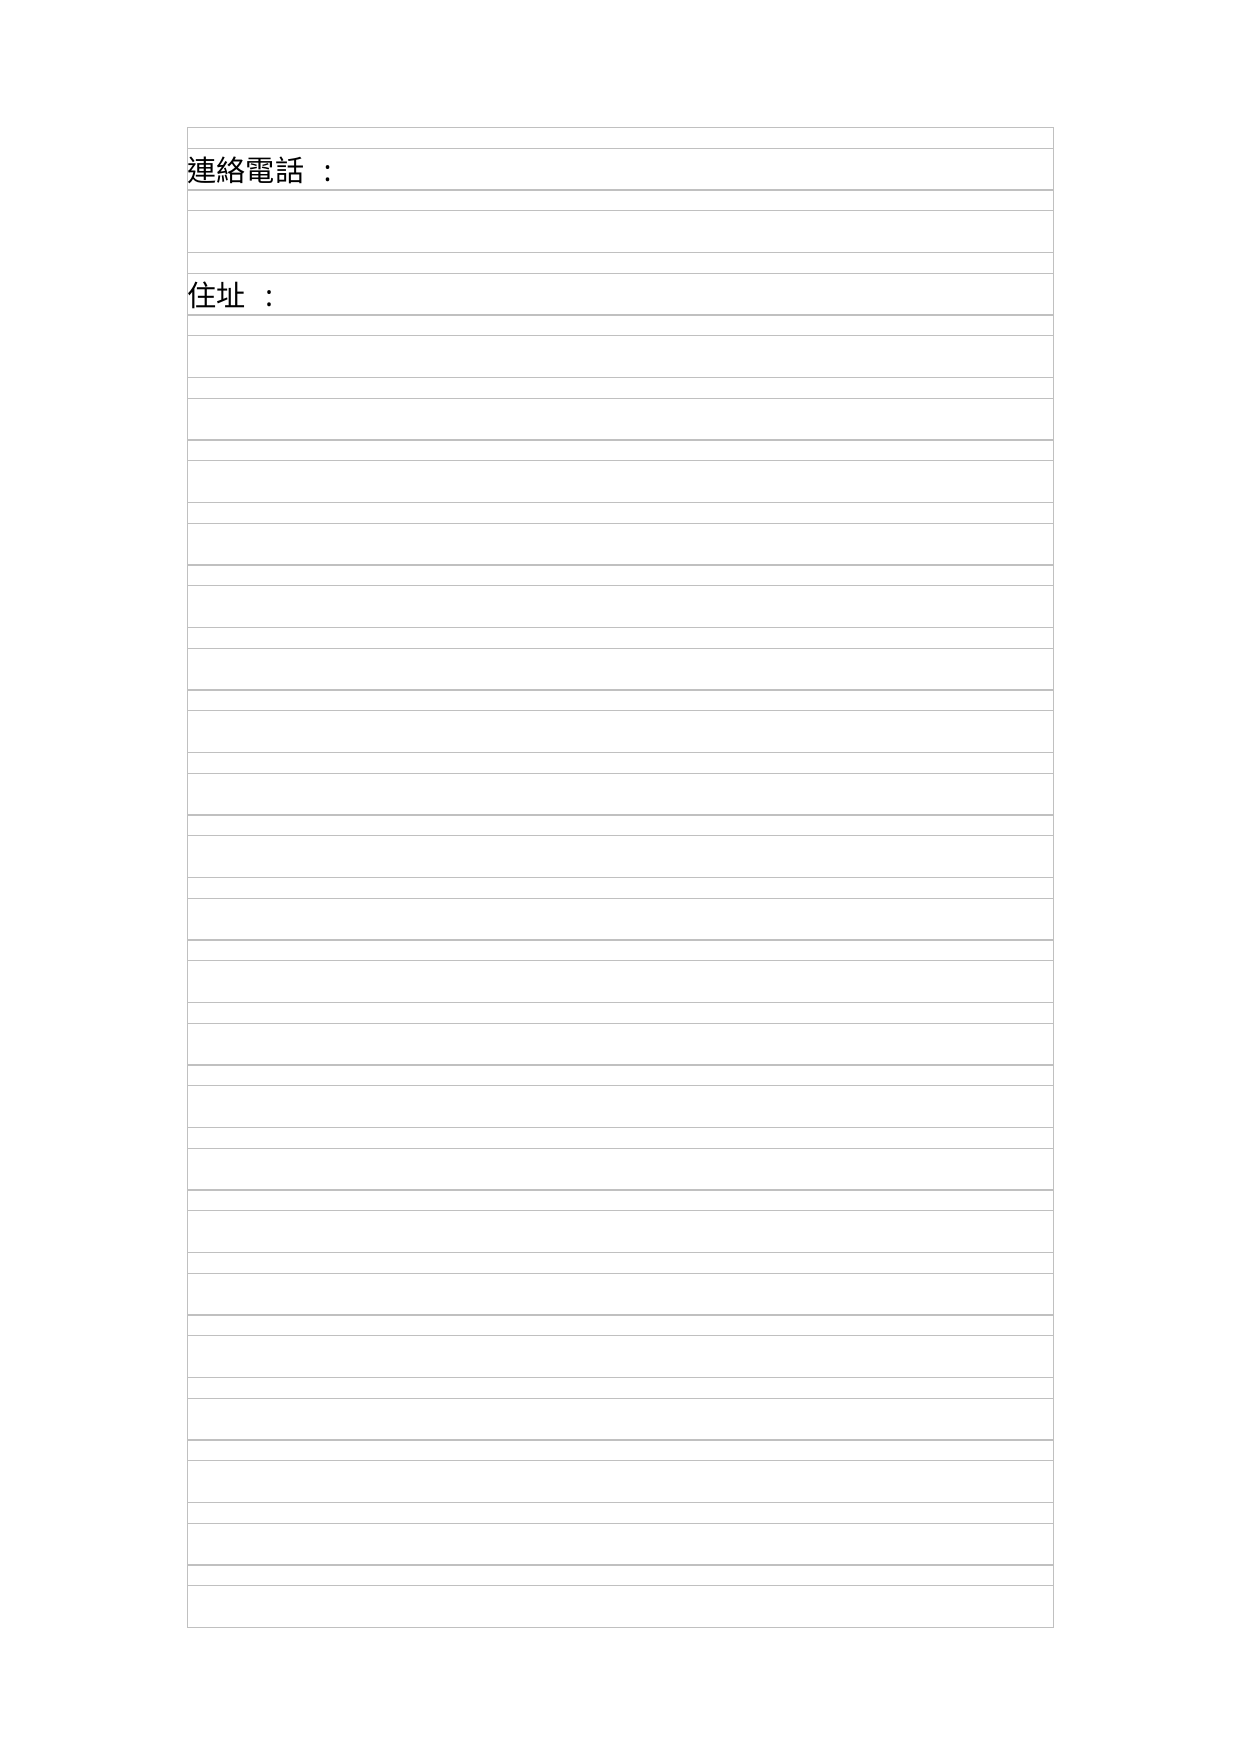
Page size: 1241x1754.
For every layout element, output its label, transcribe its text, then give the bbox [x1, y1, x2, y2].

text [188, 128, 1053, 148]
text [188, 253, 1053, 273]
text 住址 : [188, 274, 1053, 314]
text 連絡電話 : [188, 149, 1053, 189]
